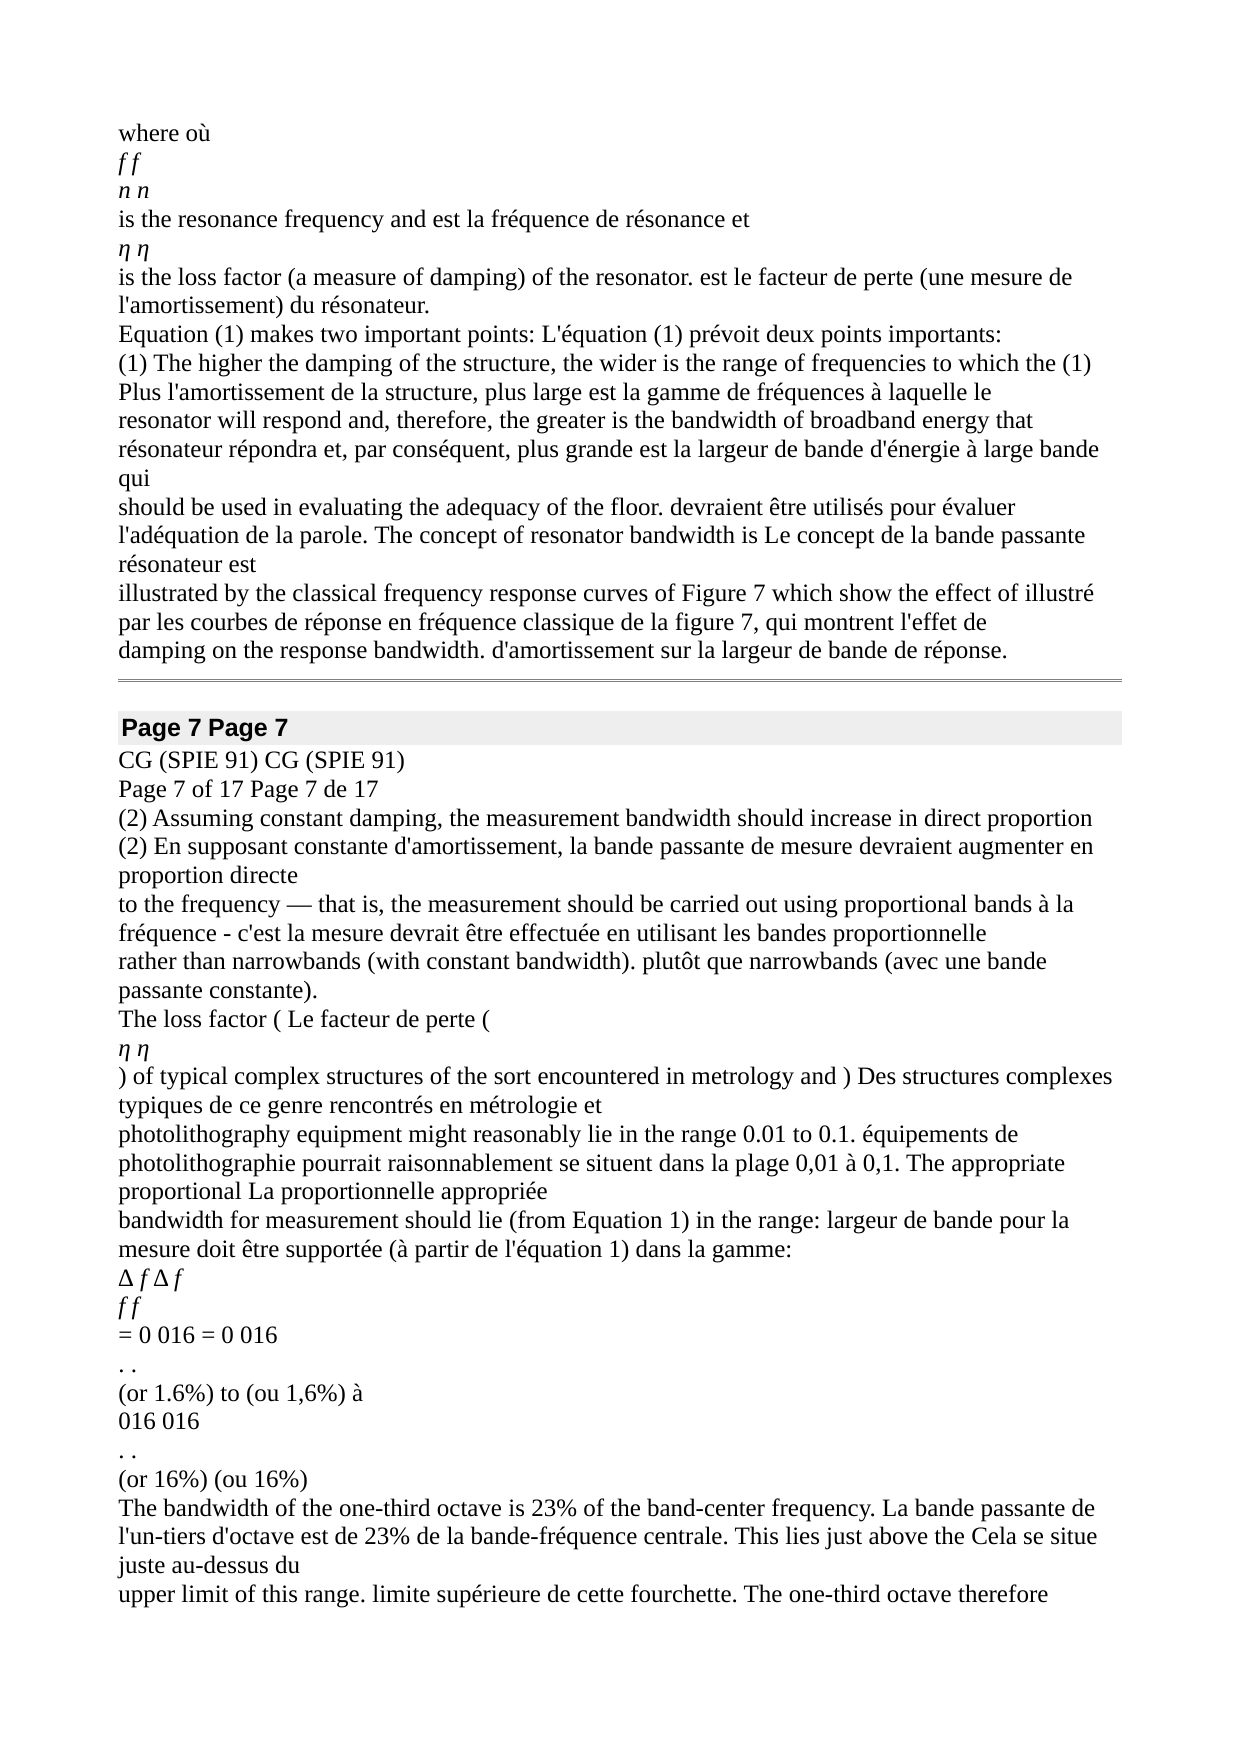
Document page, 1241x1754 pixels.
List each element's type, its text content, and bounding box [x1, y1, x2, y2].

text ∆ f Δ f [118, 1263, 1122, 1291]
text rather than narrowbands (with constant bandwidth). plutôt que narrowbands (avec une bande passante constante). [118, 946, 1122, 1004]
text is the loss factor (a measure of damping) of the resonator. est le facteur de perte (une mesure de l'amortissement) du résonateur. [118, 262, 1122, 319]
text Equation (1) makes two important points: L'équation (1) prévoit deux points importants: [118, 319, 1122, 348]
text The loss factor ( Le facteur de perte ( [118, 1004, 1122, 1033]
text is the resonance frequency and est la fréquence de résonance et [118, 204, 1122, 233]
text resonator will respond and, therefore, the greater is the bandwidth of broadband energy that résonateur répondra et, par conséquent, plus grande est la largeur de bande d'énergie à large bande qui [118, 406, 1122, 492]
text CG (SPIE 91) CG (SPIE 91) [118, 745, 1122, 774]
text (2) Assuming constant damping, the measurement bandwidth should increase in direct proportion (2) En supposant constante d'amortissement, la bande passante de mesure devraient augmenter en proportion directe [118, 803, 1122, 889]
text bandwidth for measurement should lie (from Equation 1) in the range: largeur de bande pour la mesure doit être supportée (à partir de l'équation 1) dans la gamme: [118, 1205, 1122, 1263]
text to the frequency — that is, the measurement should be carried out using proportional bands à la fréquence - c'est la mesure devrait être effectuée en utilisant les bandes proportionnelle [118, 889, 1122, 946]
text f f [118, 1291, 1122, 1320]
text damping on the response bandwidth. d'amortissement sur la largeur de bande de réponse. [118, 636, 1122, 664]
text illustrated by the classical frequency response curves of Figure 7 which show the effect of illustré par les courbes de réponse en fréquence classique de la figure 7, qui montrent l'effet de [118, 578, 1122, 636]
text η η [118, 233, 1122, 262]
text . . [118, 1435, 1122, 1464]
text The bandwidth of the one-third octave is 23% of the band-center frequency. La bande passante de l'un-tiers d'octave est de 23% de la bande-fréquence centrale. This lies just above the Cela se situe juste au-dessus du [118, 1493, 1122, 1579]
text should be used in evaluating the adequacy of the floor. devraient être utilisés pour évaluer l'adéquation de la parole. The concept of resonator bandwidth is Le concept de la bande passante résonateur est [118, 492, 1122, 578]
text photolithography equipment might reasonably lie in the range 0.01 to 0.1. équipements de photolithographie pourrait raisonnablement se situent dans la plage 0,01 à 0,1. The appropriate proportional La proportionnelle appropriée [118, 1119, 1122, 1205]
text n n [118, 176, 1122, 204]
text . . [118, 1349, 1122, 1378]
text f f [118, 147, 1122, 176]
text (or 16%) (ou 16%) [118, 1464, 1122, 1493]
table_header Page 7 Page 7 [118, 711, 1122, 745]
text (or 1.6%) to (ou 1,6%) à [118, 1378, 1122, 1406]
text ) of typical complex structures of the sort encountered in metrology and ) Des structures complexes typiques de ce genre rencontrés en métrologie et [118, 1061, 1122, 1119]
text upper limit of this range. limite supérieure de cette fourchette. The one-third octave therefore [118, 1579, 1122, 1608]
text (1) The higher the damping of the structure, the wider is the range of frequencies to which the (1) Plus l'amortissement de la structure, plus large est la gamme de fréquences à laquelle le [118, 348, 1122, 406]
text 016 016 [118, 1406, 1122, 1435]
text η η [118, 1033, 1122, 1061]
text = 0 016 = 0 016 [118, 1320, 1122, 1349]
text Page 7 of 17 Page 7 de 17 [118, 774, 1122, 803]
text where où [118, 118, 1122, 147]
